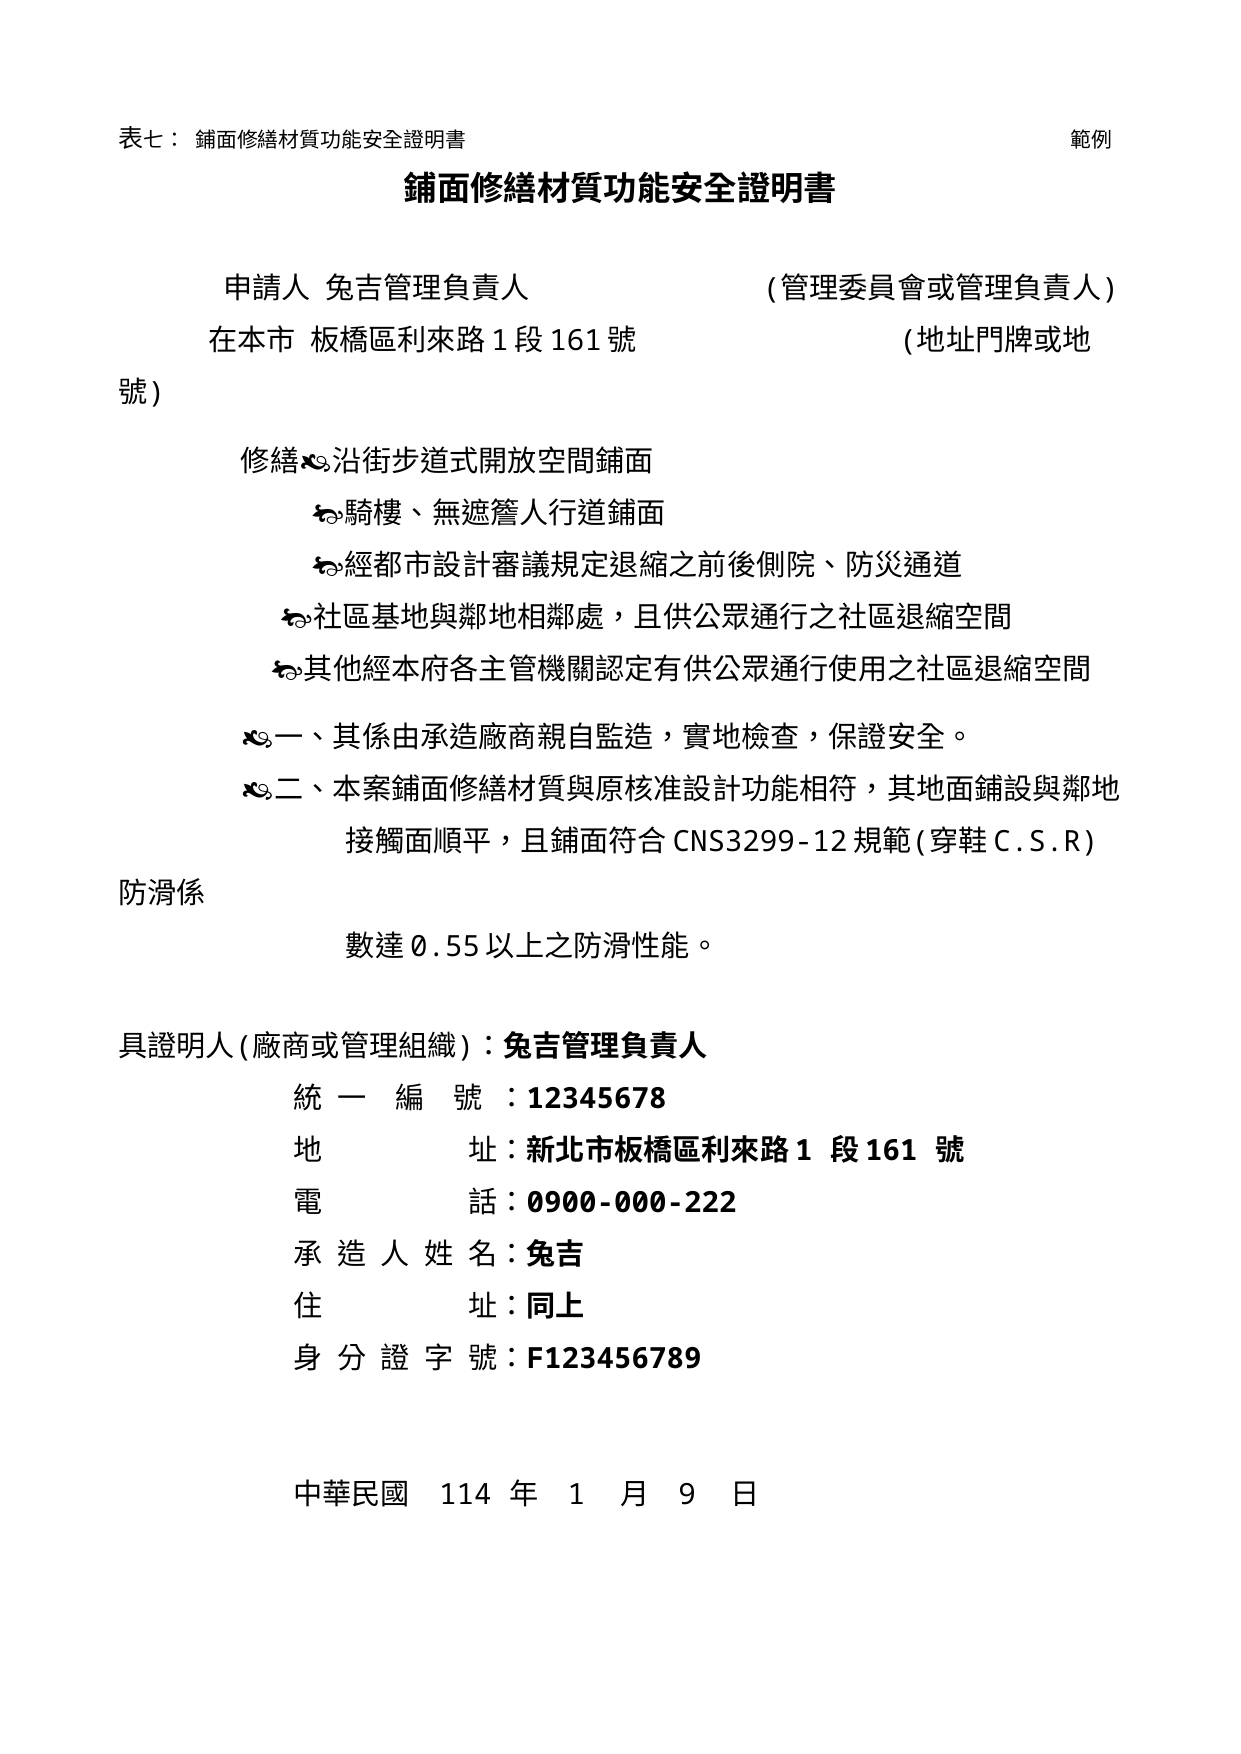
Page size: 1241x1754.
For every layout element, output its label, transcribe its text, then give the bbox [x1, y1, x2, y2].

text 統 一 編 號 ：12345678 [118, 1066, 1122, 1118]
text 電 話：0900-000-222 [118, 1171, 1122, 1223]
text 住 址：同上 [118, 1275, 1122, 1327]
text 表七： 鋪面修繕材質功能安全證明書 範例 [118, 118, 1122, 154]
text 一、其係由承造廠商親自監造，實地檢查，保證安全。 [118, 706, 1122, 758]
text 中華民國 114 年 1 月 9 日 [118, 1471, 1122, 1513]
text 其他經本府各主管機關認定有供公眾通行使用之社區退縮空間 [118, 638, 1122, 690]
text 身 分 證 字 號：F123456789 [118, 1327, 1122, 1379]
text 數達0.55以上之防滑性能。 [118, 914, 1122, 966]
text 二、本案鋪面修繕材質與原核准設計功能相符，其地面鋪設與鄰地 [118, 758, 1122, 810]
text 經都市設計審議規定退縮之前後側院、防災通道 [118, 533, 1122, 586]
text 在本市 板橋區利來路1段161號 (地址門牌或地號) [118, 309, 1122, 413]
text 申請人 兔吉管理負責人 (管理委員會或管理負責人) [118, 257, 1122, 309]
text 地 址：新北市板橋區利來路1 段161 號 [118, 1118, 1122, 1171]
text 騎樓、無遮簷人行道鋪面 [118, 481, 1122, 533]
text 承 造 人 姓 名：兔吉 [118, 1223, 1122, 1275]
text 具證明人(廠商或管理組織)：兔吉管理負責人 [118, 1014, 1122, 1066]
text 接觸面順平，且鋪面符合CNS3299-12規範(穿鞋C.S.R)防滑係 [118, 810, 1122, 914]
text 修繕沿街步道式開放空間鋪面 [118, 429, 1122, 481]
text 社區基地與鄰地相鄰處，且供公眾通行之社區退縮空間 [118, 586, 1122, 638]
text 鋪面修繕材質功能安全證明書 [118, 171, 1122, 208]
